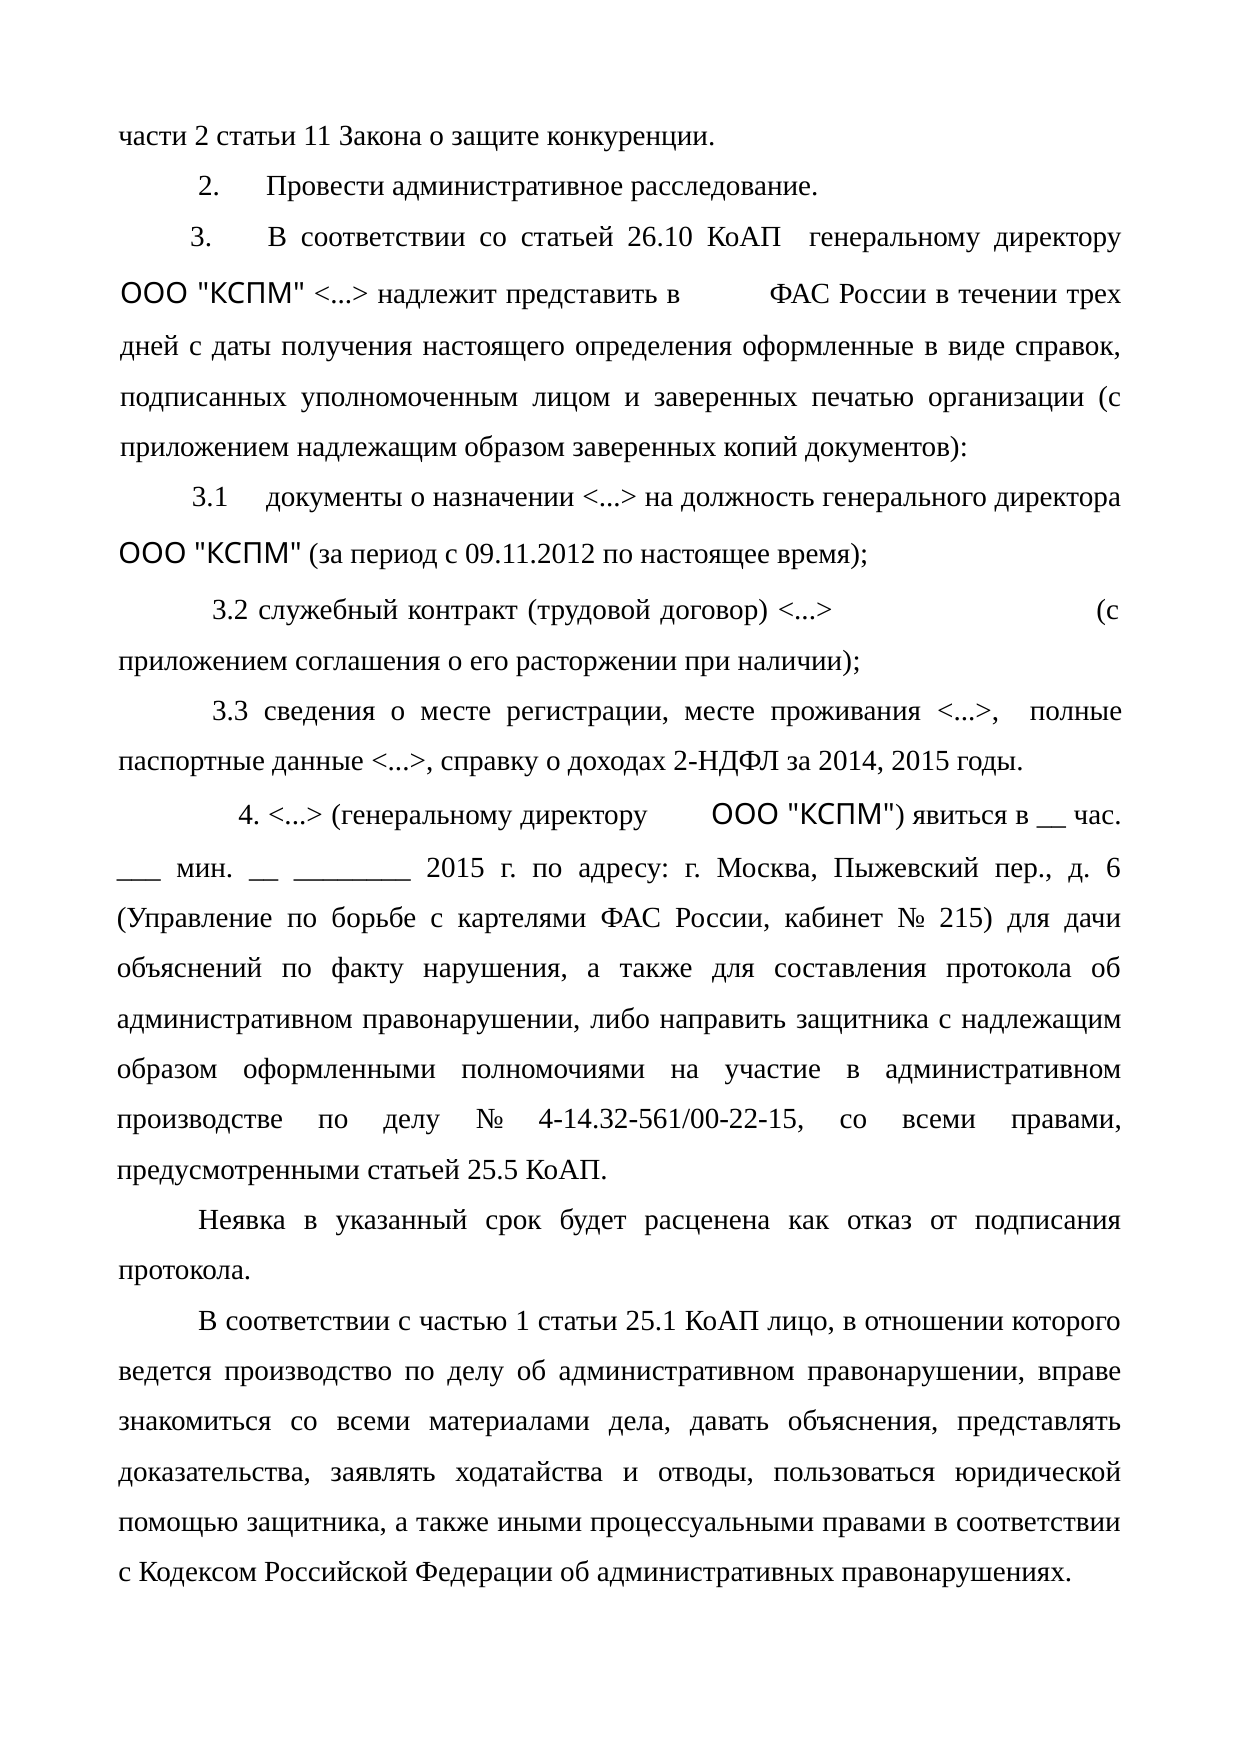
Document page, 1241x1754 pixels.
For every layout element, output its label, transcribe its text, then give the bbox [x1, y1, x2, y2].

text 3.3 сведения о месте регистрации, месте проживания <...>, полные паспортные данные <...>, справку о доходах 2-НДФЛ за 2014, 2015 годы. [118, 693, 1122, 777]
list Провести административное расследование. [118, 168, 1122, 202]
list В соответствии со статьей 26.10 КоАП генеральному директору ООО "КСПМ" <...> надлежит представить в ФАС России в течении трех дней с даты получения настоящего определения оформленные в виде справок, подписанных уполномоченным лицом и заверенных печатью организации (с приложением надлежащим образом заверенных копий документов): [120, 219, 1122, 463]
list части 2 статьи 11 Закона о защите конкуренции. [118, 118, 1122, 152]
text 4. <...> (генеральному директору ООО "КСПМ") явиться в __ час. ___ мин. __ ________ 2015 г. по адресу: г. Москва, Пыжевский пер., д. 6 (Управление по борьбе с картелями ФАС России, кабинет № 215) для дачи объяснений по факту нарушения, а также для составления протокола об административном правонарушении, либо направить защитника с надлежащим образом оформленными полномочиями на участие в административном производстве по делу № 4-14.32-561/00-22-15, со всеми правами, предусмотренными статьей 25.5 КоАП. [117, 793, 1122, 1185]
text Неявка в указанный срок будет расценена как отказ от подписания протокола. [118, 1202, 1122, 1286]
text 3.2 служебный контракт (трудовой договор) <...> (с приложением соглашения о его расторжении при наличии); [118, 592, 1122, 676]
list документы о назначении <...> на должность генерального директора ООО "КСПМ" (за период с 09.11.2012 по настоящее время); [118, 479, 1122, 572]
text В соответствии с частью 1 статьи 25.1 КоАП лицо, в отношении которого ведется производство по делу об административном правонарушении, вправе знакомиться со всеми материалами дела, давать объяснения, представлять доказательства, заявлять ходатайства и отводы, пользоваться юридической помощью защитника, а также иными процессуальными правами в соответствии с Кодексом Российской Федерации об административных правонарушениях. [118, 1303, 1122, 1588]
